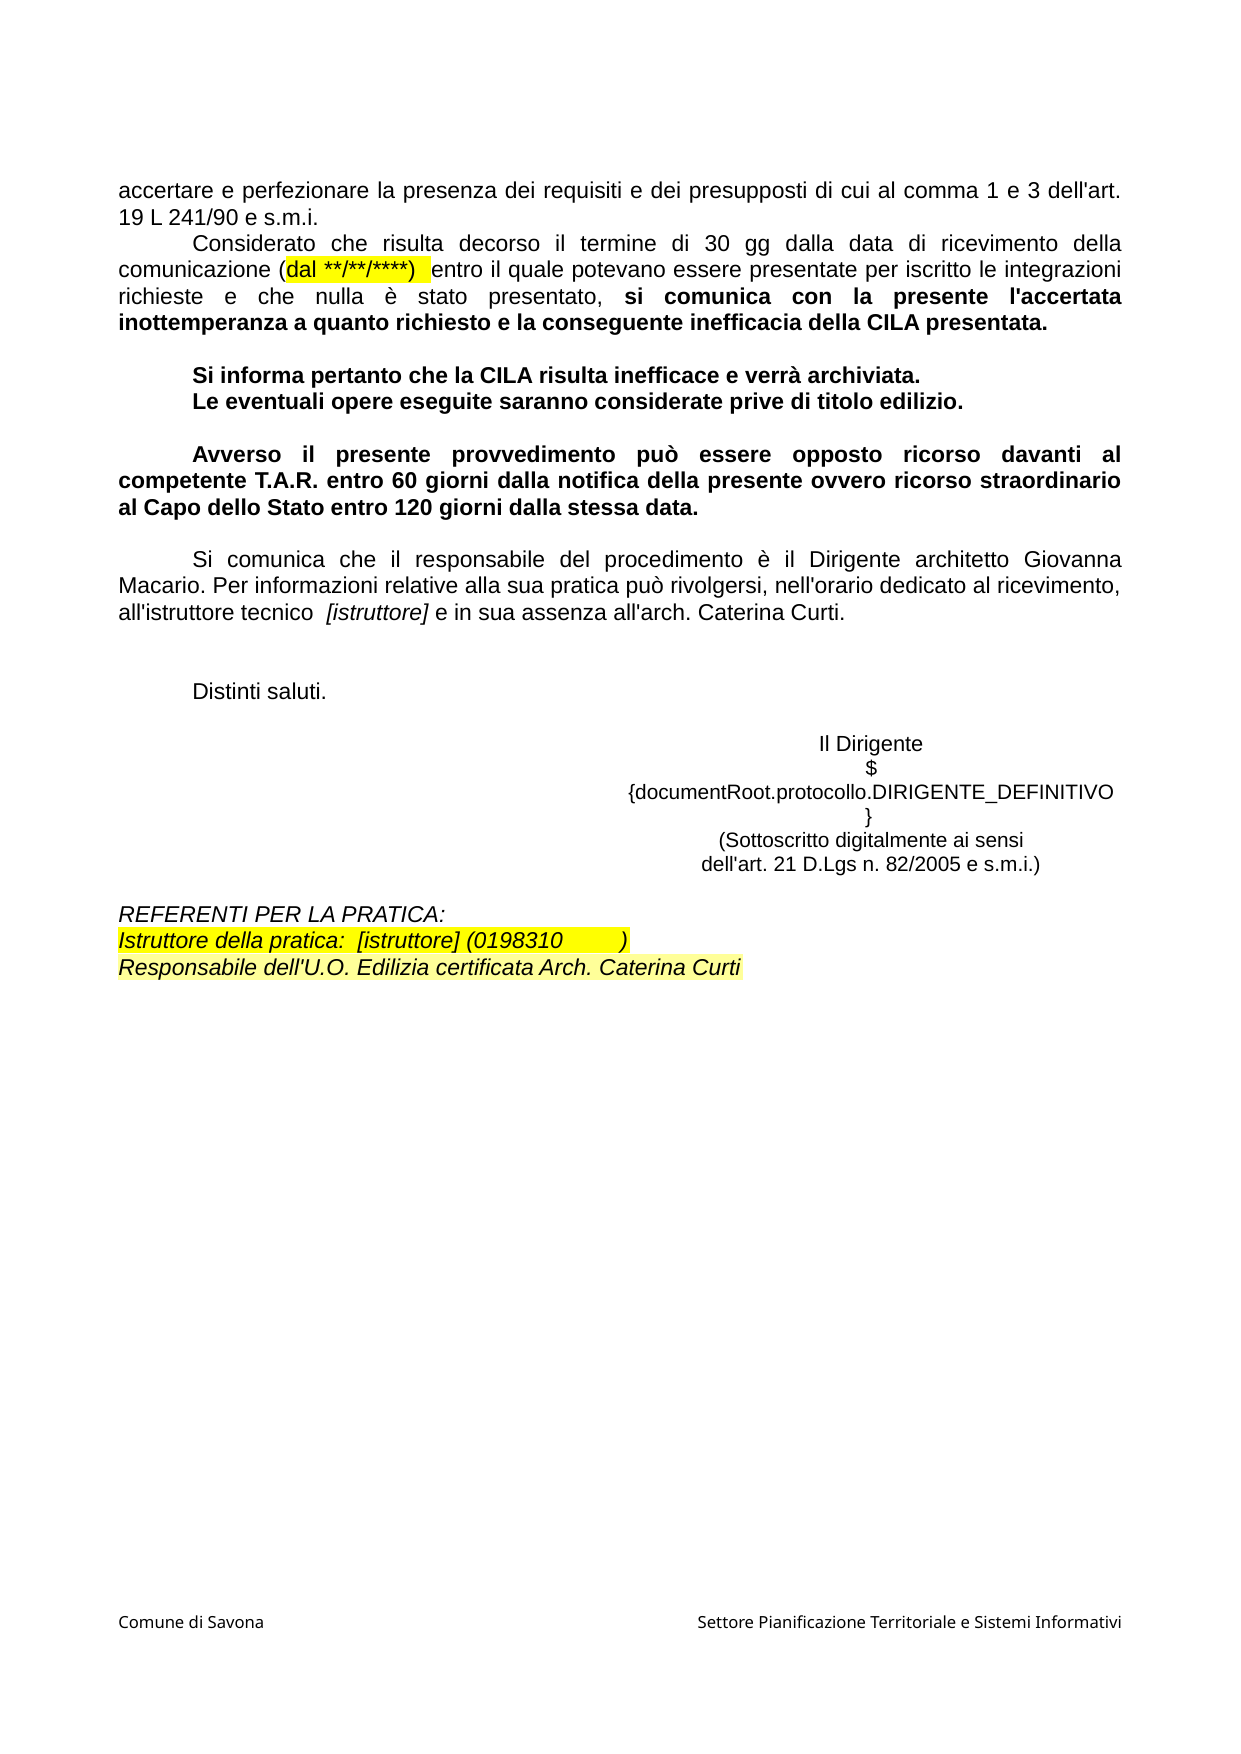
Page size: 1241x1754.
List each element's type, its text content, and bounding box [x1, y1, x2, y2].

text Distinti saluti. [118, 678, 1122, 704]
table_cell [118, 756, 620, 901]
table_header Il Dirigente [620, 731, 1122, 756]
text Istruttore della pratica: [istruttore] (0198310 ) [118, 927, 1122, 953]
text Considerato che risulta decorso il termine di 30 gg dalla data di ricevimento della comunicazione (dal **/**/****) entro il quale potevano essere presentate per iscritto le integrazioni richieste e che nulla è stato presentato, si comunica con la presente l'accertata inottemperanza a quanto richiesto e la conseguente inefficacia della CILA presentata. [118, 230, 1122, 335]
text REFERENTI PER LA PRATICA: [118, 901, 1122, 927]
text Le eventuali opere eseguite saranno considerate prive di titolo edilizio. [118, 388, 1122, 414]
text Avverso il presente provvedimento può essere opposto ricorso davanti al competente T.A.R. entro 60 giorni dalla notifica della presente ovvero ricorso straordinario al Capo dello Stato entro 120 giorni dalla stessa data. [118, 441, 1122, 520]
text accertare e perfezionare la presenza dei requisiti e dei presupposti di cui al comma 1 e 3 dell'art. 19 L 241/90 e s.m.i. [118, 177, 1122, 230]
table_header [118, 731, 620, 756]
text Responsabile dell'U.O. Edilizia certificata Arch. Caterina Curti [118, 953, 1122, 980]
text Si comunica che il responsabile del procedimento è il Dirigente architetto Giovanna Macario. Per informazioni relative alla sua pratica può rivolgersi, nell'orario dedicato al ricevimento, all'istruttore tecnico [istruttore] e in sua assenza all'arch. Caterina Curti. [118, 546, 1122, 625]
text Si informa pertanto che la CILA risulta inefficace e verrà archiviata. [118, 362, 1122, 388]
table_cell ${documentRoot.protocollo.DIRIGENTE_DEFINITIVO} (Sottoscritto digitalmente ai sensi dell'art. 21 D.Lgs n. 82/2005 e s.m.i.) [620, 756, 1122, 901]
